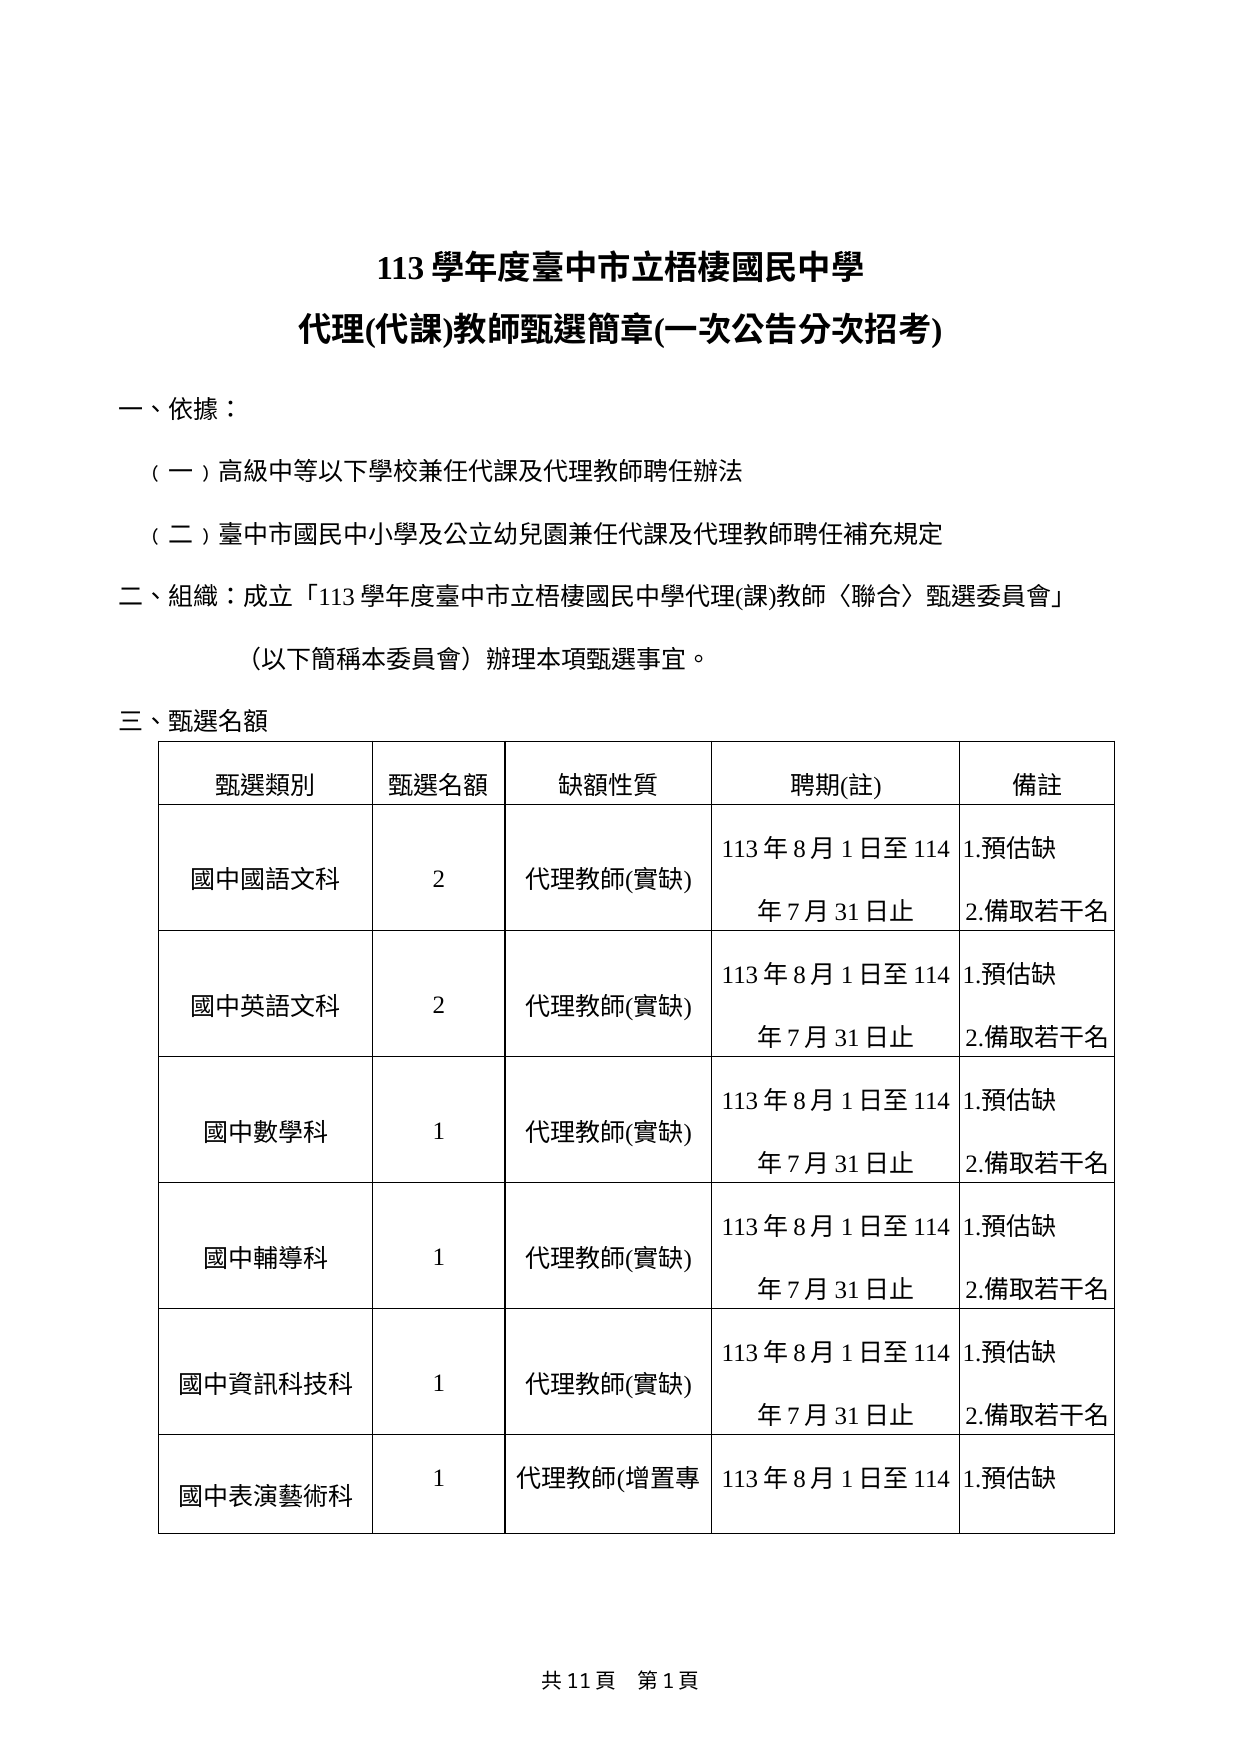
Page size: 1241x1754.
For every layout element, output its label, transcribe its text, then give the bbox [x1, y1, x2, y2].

text 二、組織：成立「113學年度臺中市立梧棲國民中學代理(課)教師〈聯合〉甄選委員會」（以下簡稱本委員會）辦理本項甄選事宜。 [118, 553, 1122, 678]
table_cell 1.預估缺 2.備取若干名 [960, 931, 1114, 1056]
table_cell 代理教師(實缺) [506, 805, 711, 930]
table_header 聘期(註) [712, 742, 959, 804]
table_cell 國中輔導科 [159, 1183, 372, 1308]
table_cell 代理教師(實缺) [506, 931, 711, 1056]
table_cell 代理教師(實缺) [506, 1183, 711, 1308]
table_cell 1 [373, 1057, 504, 1182]
table_cell 國中表演藝術科 [159, 1435, 372, 1532]
table_cell 1 [373, 1435, 504, 1532]
table_cell 113年8月1日至114年7月31日止 [712, 1183, 959, 1308]
table_cell 代理教師(增置專 [506, 1435, 711, 1532]
table_cell 1.預估缺 [960, 1435, 1114, 1532]
text 113學年度臺中市立梧棲國民中學 [118, 223, 1122, 286]
table_cell 代理教師(實缺) [506, 1309, 711, 1434]
table_cell 1.預估缺 2.備取若干名 [960, 805, 1114, 930]
table_cell 113年8月1日至114年7月31日止 [712, 805, 959, 930]
table_header 備註 [960, 742, 1114, 804]
table_cell 2 [373, 805, 504, 930]
table_cell 國中數學科 [159, 1057, 372, 1182]
text ﹙一﹚高級中等以下學校兼任代課及代理教師聘任辦法 [143, 428, 1122, 491]
table_cell 代理教師(實缺) [506, 1057, 711, 1182]
table_header 甄選類別 [159, 742, 372, 804]
table_cell 113年8月1日至114 [712, 1435, 959, 1532]
table_cell 113年8月1日至114年7月31日止 [712, 1057, 959, 1182]
table_cell 1.預估缺 2.備取若干名 [960, 1309, 1114, 1434]
table_cell 1 [373, 1309, 504, 1434]
text 一、依據： [118, 366, 1122, 428]
table_cell 國中英語文科 [159, 931, 372, 1056]
table_header 甄選名額 [373, 742, 504, 804]
table_cell 2 [373, 931, 504, 1056]
table_cell 1.預估缺 2.備取若干名 [960, 1057, 1114, 1182]
table_header 缺額性質 [506, 742, 711, 804]
table_cell 國中國語文科 [159, 805, 372, 930]
table_cell 1 [373, 1183, 504, 1308]
text ﹙二﹚臺中市國民中小學及公立幼兒園兼任代課及代理教師聘任補充規定 [143, 491, 1122, 553]
table_cell 113年8月1日至114年7月31日止 [712, 931, 959, 1056]
text 代理(代課)教師甄選簡章(一次公告分次招考) [118, 286, 1122, 348]
table_cell 1.預估缺 2.備取若干名 [960, 1183, 1114, 1308]
table_cell 113年8月1日至114年7月31日止 [712, 1309, 959, 1434]
text 三、甄選名額 [118, 678, 1122, 741]
table_cell 國中資訊科技科 [159, 1309, 372, 1434]
